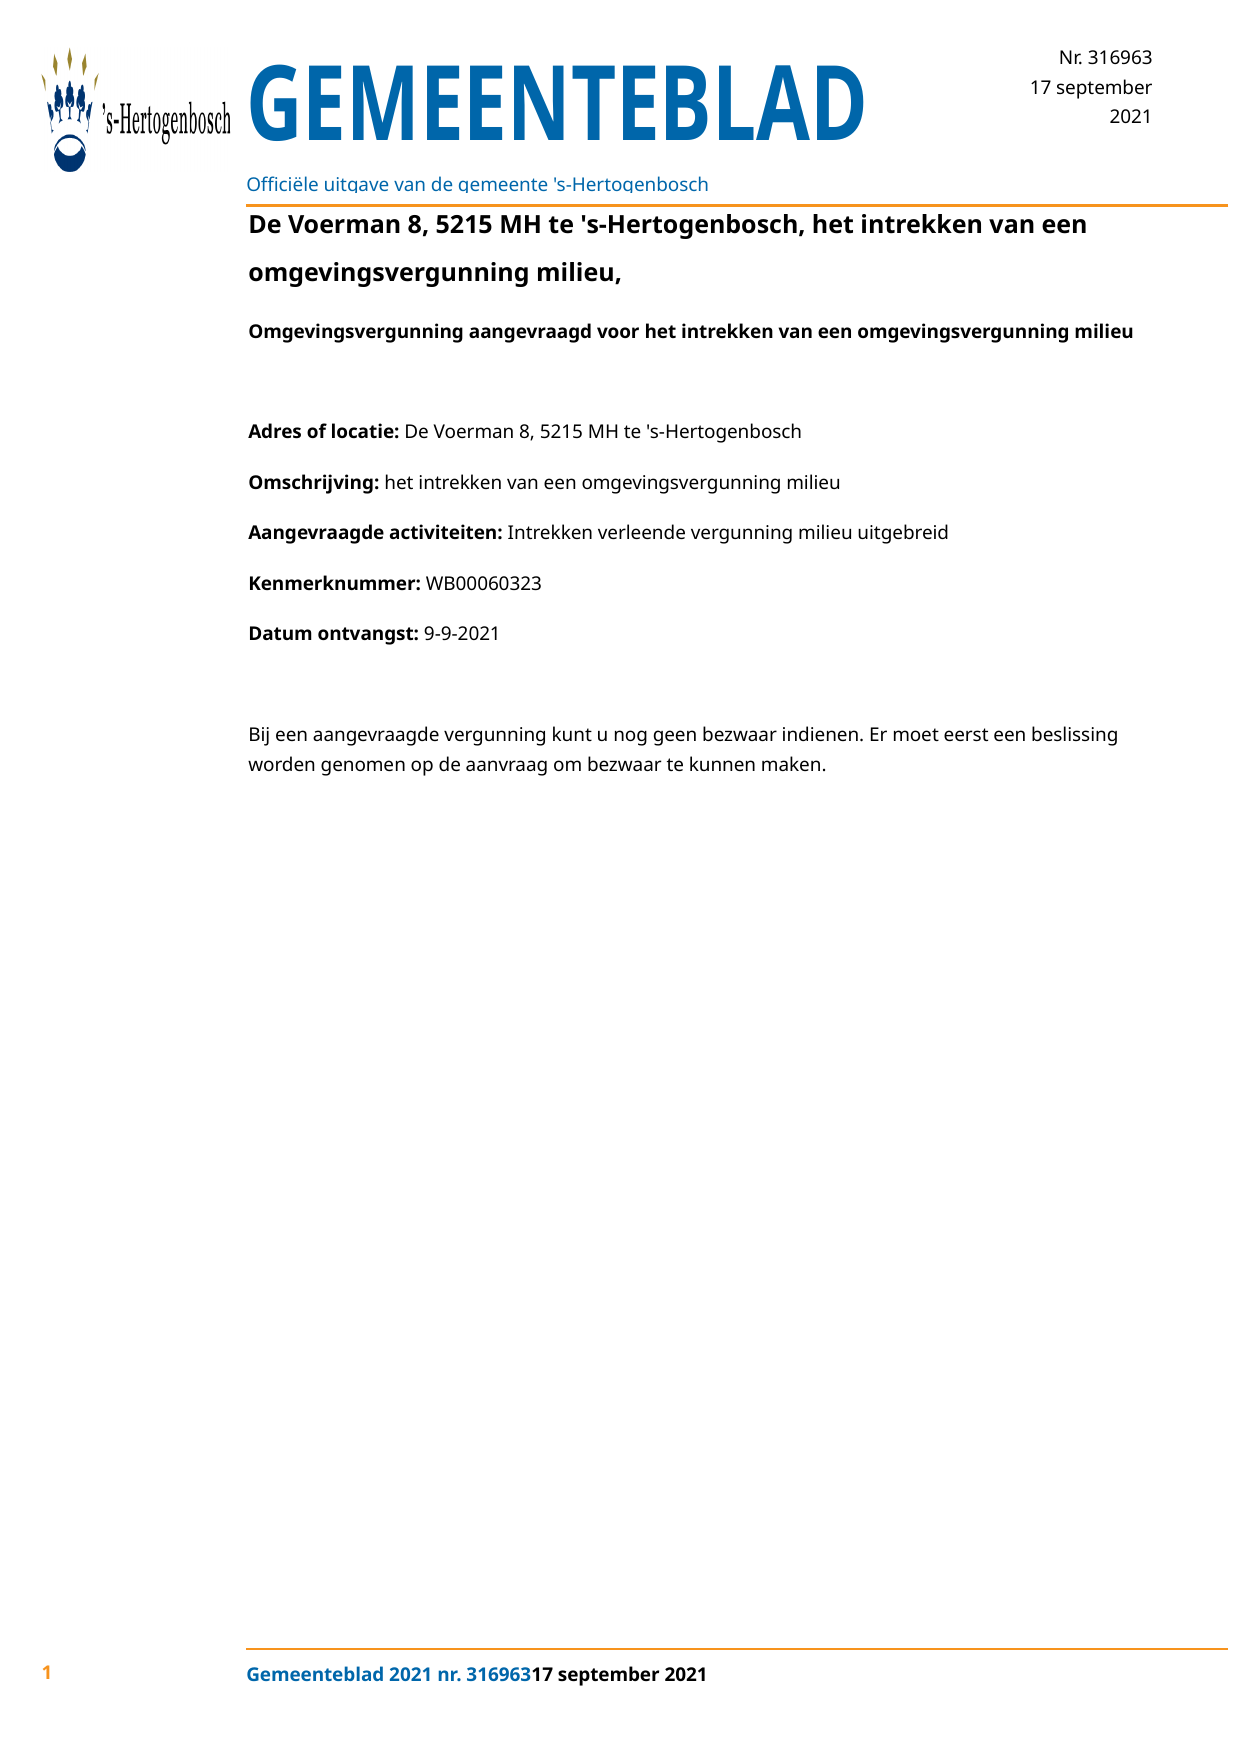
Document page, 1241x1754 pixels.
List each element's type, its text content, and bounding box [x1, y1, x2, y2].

text Aangevraagde activiteiten: Intrekken verleende vergunning milieu uitgebreid [248, 519, 1152, 545]
text Omgevingsvergunning aangevraagd voor het intrekken van een omgevingsvergunning milieu [248, 318, 1152, 344]
text Adres of locatie: De Voerman 8, 5215 MH te 's-Hertogenbosch [248, 419, 1152, 444]
text Kenmerknummer: WB00060323 [248, 570, 1152, 596]
text Bij een aangevraagde vergunning kunt u nog geen bezwaar indienen. Er moet eerst een beslissing worden genomen op de aanvraag om bezwaar te kunnen maken. [248, 721, 1152, 777]
picture [41, 47, 231, 172]
text Datum ontvangst: 9-9-2021 [248, 620, 1152, 646]
text De Voerman 8, 5215 MH te 's-Hertogenbosch, het intrekken van een omgevingsvergunning milieu, [248, 207, 1152, 288]
text Omschrijving: het intrekken van een omgevingsvergunning milieu [248, 469, 1152, 495]
